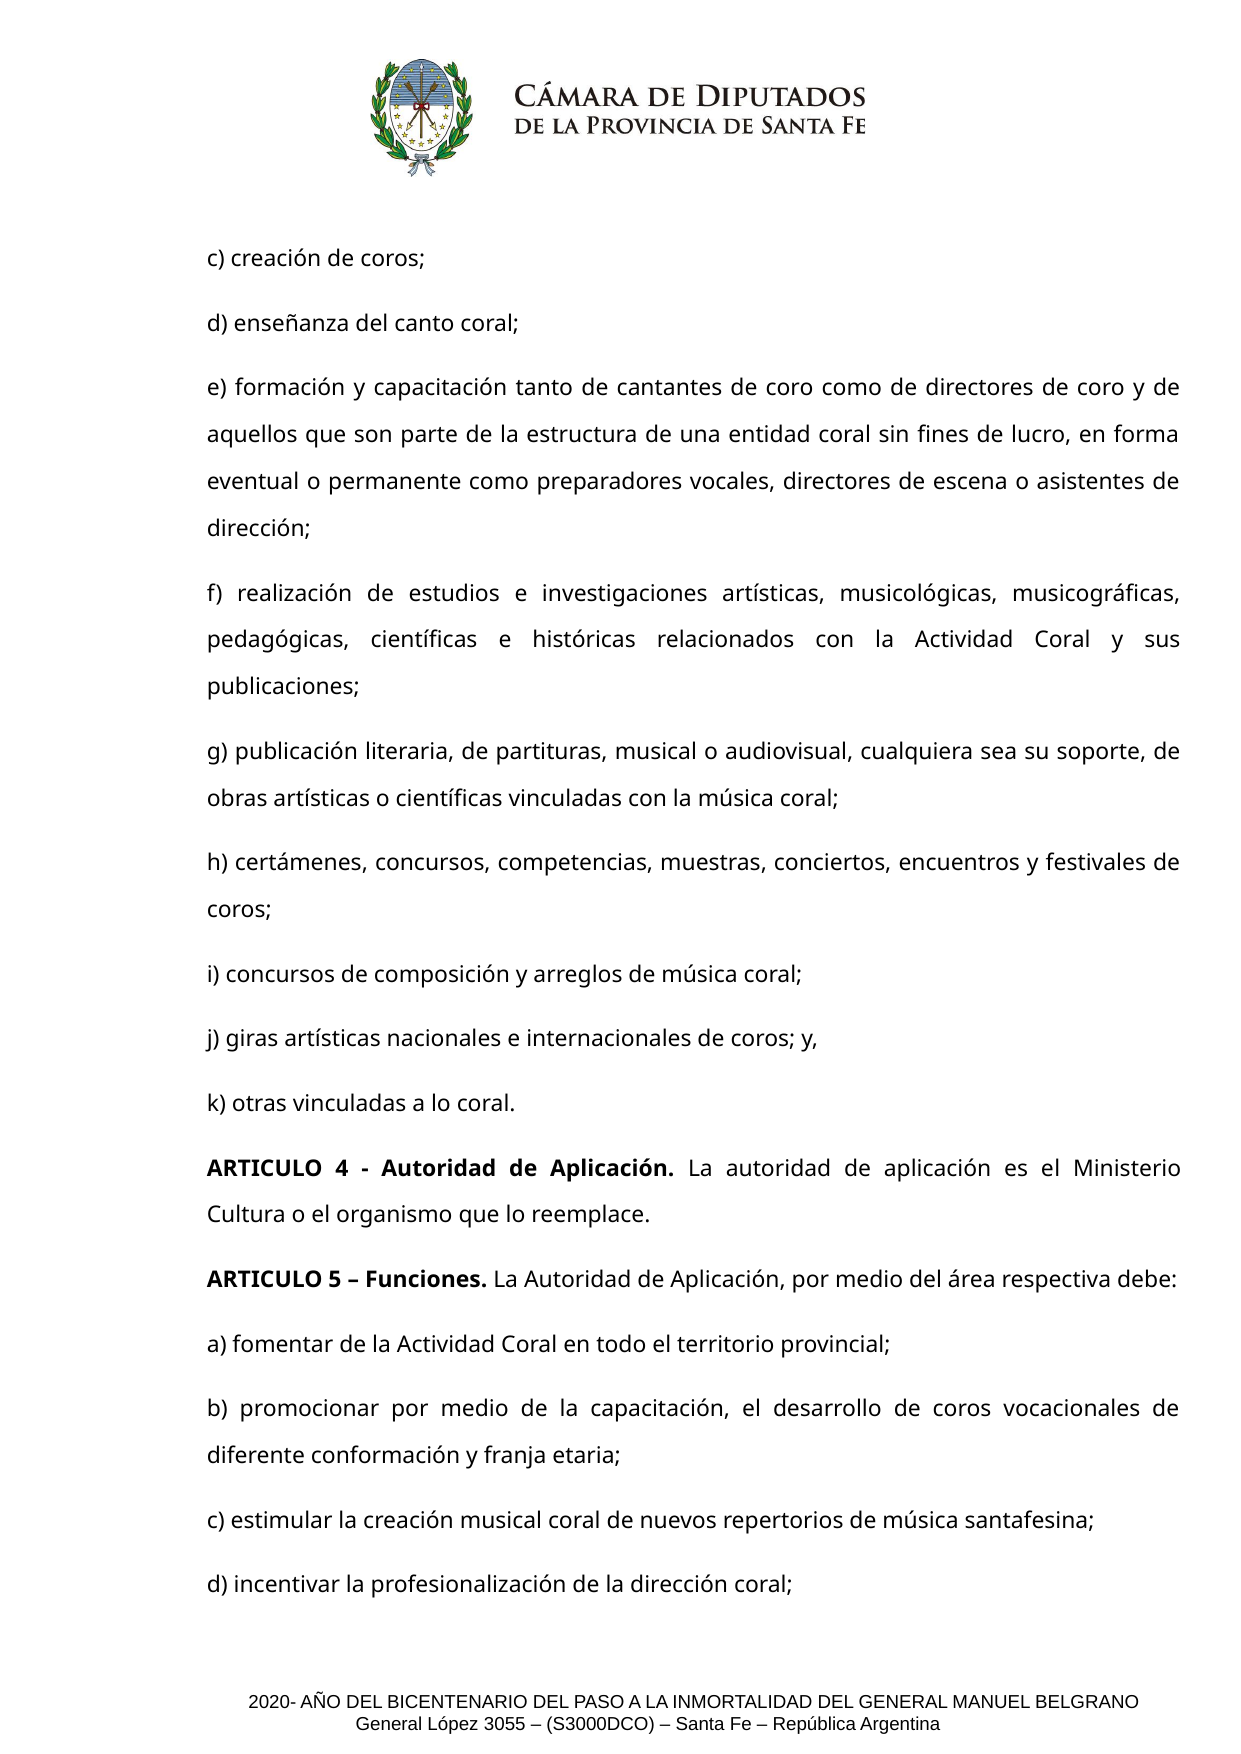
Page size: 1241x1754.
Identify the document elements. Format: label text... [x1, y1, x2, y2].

text ARTICULO 5 – Funciones. La Autoridad de Aplicación, por medio del área respectiva debe: [207, 1263, 1181, 1294]
text d) enseñanza del canto coral; [207, 307, 1181, 338]
text k) otras vinculadas a lo coral. [207, 1087, 1181, 1118]
text i) concursos de composición y arreglos de música coral; [207, 958, 1181, 989]
text g) publicación literaria, de partituras, musical o audiovisual, cualquiera sea su soporte, de obras artísticas o científicas vinculadas con la música coral; [207, 735, 1181, 813]
text a) fomentar de la Actividad Coral en todo el territorio provincial; [207, 1328, 1181, 1359]
text b) promocionar por medio de la capacitación, el desarrollo de coros vocacionales de diferente conformación y franja etaria; [207, 1392, 1181, 1470]
picture [370, 59, 866, 181]
text j) giras artísticas nacionales e internacionales de coros; y, [207, 1022, 1181, 1054]
text ARTICULO 4 - Autoridad de Aplicación. La autoridad de aplicación es el Ministerio Cultura o el organismo que lo reemplace. [207, 1152, 1181, 1230]
text f) realización de estudios e investigaciones artísticas, musicológicas, musicográficas, pedagógicas, científicas e históricas relacionados con la Actividad Coral y sus publicaciones; [207, 577, 1181, 702]
text c) creación de coros; [207, 242, 1181, 273]
text c) estimular la creación musical coral de nuevos repertorios de música santafesina; [207, 1504, 1181, 1535]
text h) certámenes, concursos, competencias, muestras, conciertos, encuentros y festivales de coros; [207, 846, 1181, 924]
text d) incentivar la profesionalización de la dirección coral; [207, 1568, 1181, 1599]
text e) formación y capacitación tanto de cantantes de coro como de directores de coro y de aquellos que son parte de la estructura de una entidad coral sin fines de lucro, en forma eventual o permanente como preparadores vocales, directores de escena o asistentes de dirección; [207, 371, 1181, 543]
